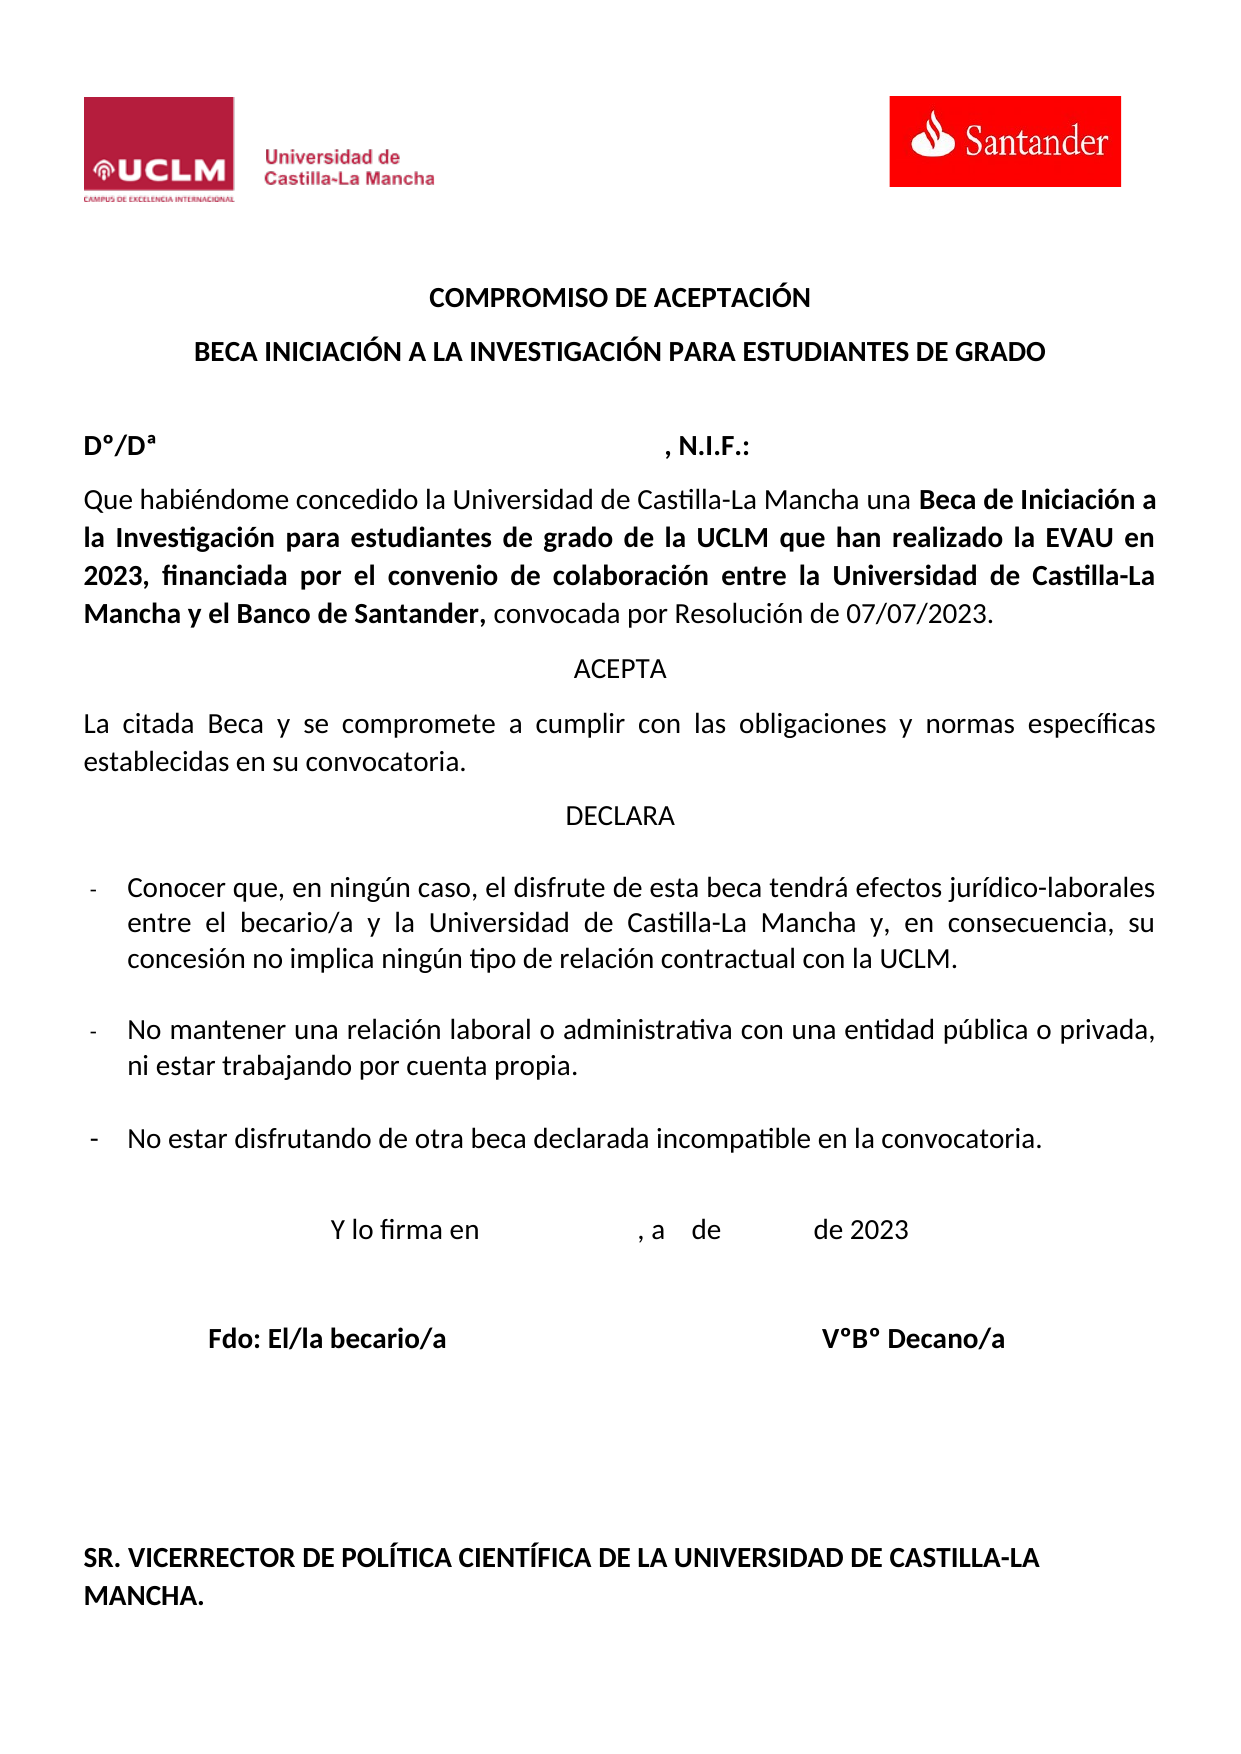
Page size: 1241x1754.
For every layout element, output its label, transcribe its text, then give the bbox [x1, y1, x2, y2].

text Y lo firma en , a de de 2023 [83, 1211, 1157, 1246]
text ACEPTA [83, 650, 1157, 686]
text BECA INICIACIÓN A LA INVESTIGACIÓN PARA ESTUDIANTES DE GRADO [83, 333, 1157, 369]
text La citada Beca y se compromete a cumplir con las obligaciones y normas específicas establecidas en su convocatoria. [83, 705, 1157, 778]
text DECLARA [83, 797, 1157, 833]
list Conocer que, en ningún caso, el disfrute de esta beca tendrá efectos jurídico-laborales entre el becario/a y la Universidad de Castilla-La Mancha y, en consecuencia, su concesión no implica ningún tipo de relación contractual con la UCLM. [89, 869, 1157, 976]
text Que habiéndome concedido la Universidad de Castilla-La Mancha una Beca de Iniciación a la Investigación para estudiantes de grado de la UCLM que han realizado la EVAU en 2023, financiada por el convenio de colaboración entre la Universidad de Castilla-La Mancha y el Banco de Santander, convocada por Resolución de 07/07/2023. [83, 481, 1157, 631]
text Dº/Dª , N.I.F.: [83, 427, 1157, 462]
text SR. VICERRECTOR DE POLÍTICA CIENTÍFICA DE LA UNIVERSIDAD DE CASTILLA-LA MANCHA. [83, 1539, 1157, 1612]
list No mantener una relación laboral o administrativa con una entidad pública o privada, ni estar trabajando por cuenta propia. [89, 1011, 1157, 1082]
text Fdo: El/la becario/a VºBº Decano/a [83, 1320, 1157, 1356]
text COMPROMISO DE ACEPTACIÓN [83, 279, 1157, 314]
list No estar disfrutando de otra beca declarada incompatible en la convocatoria. [89, 1120, 1157, 1156]
